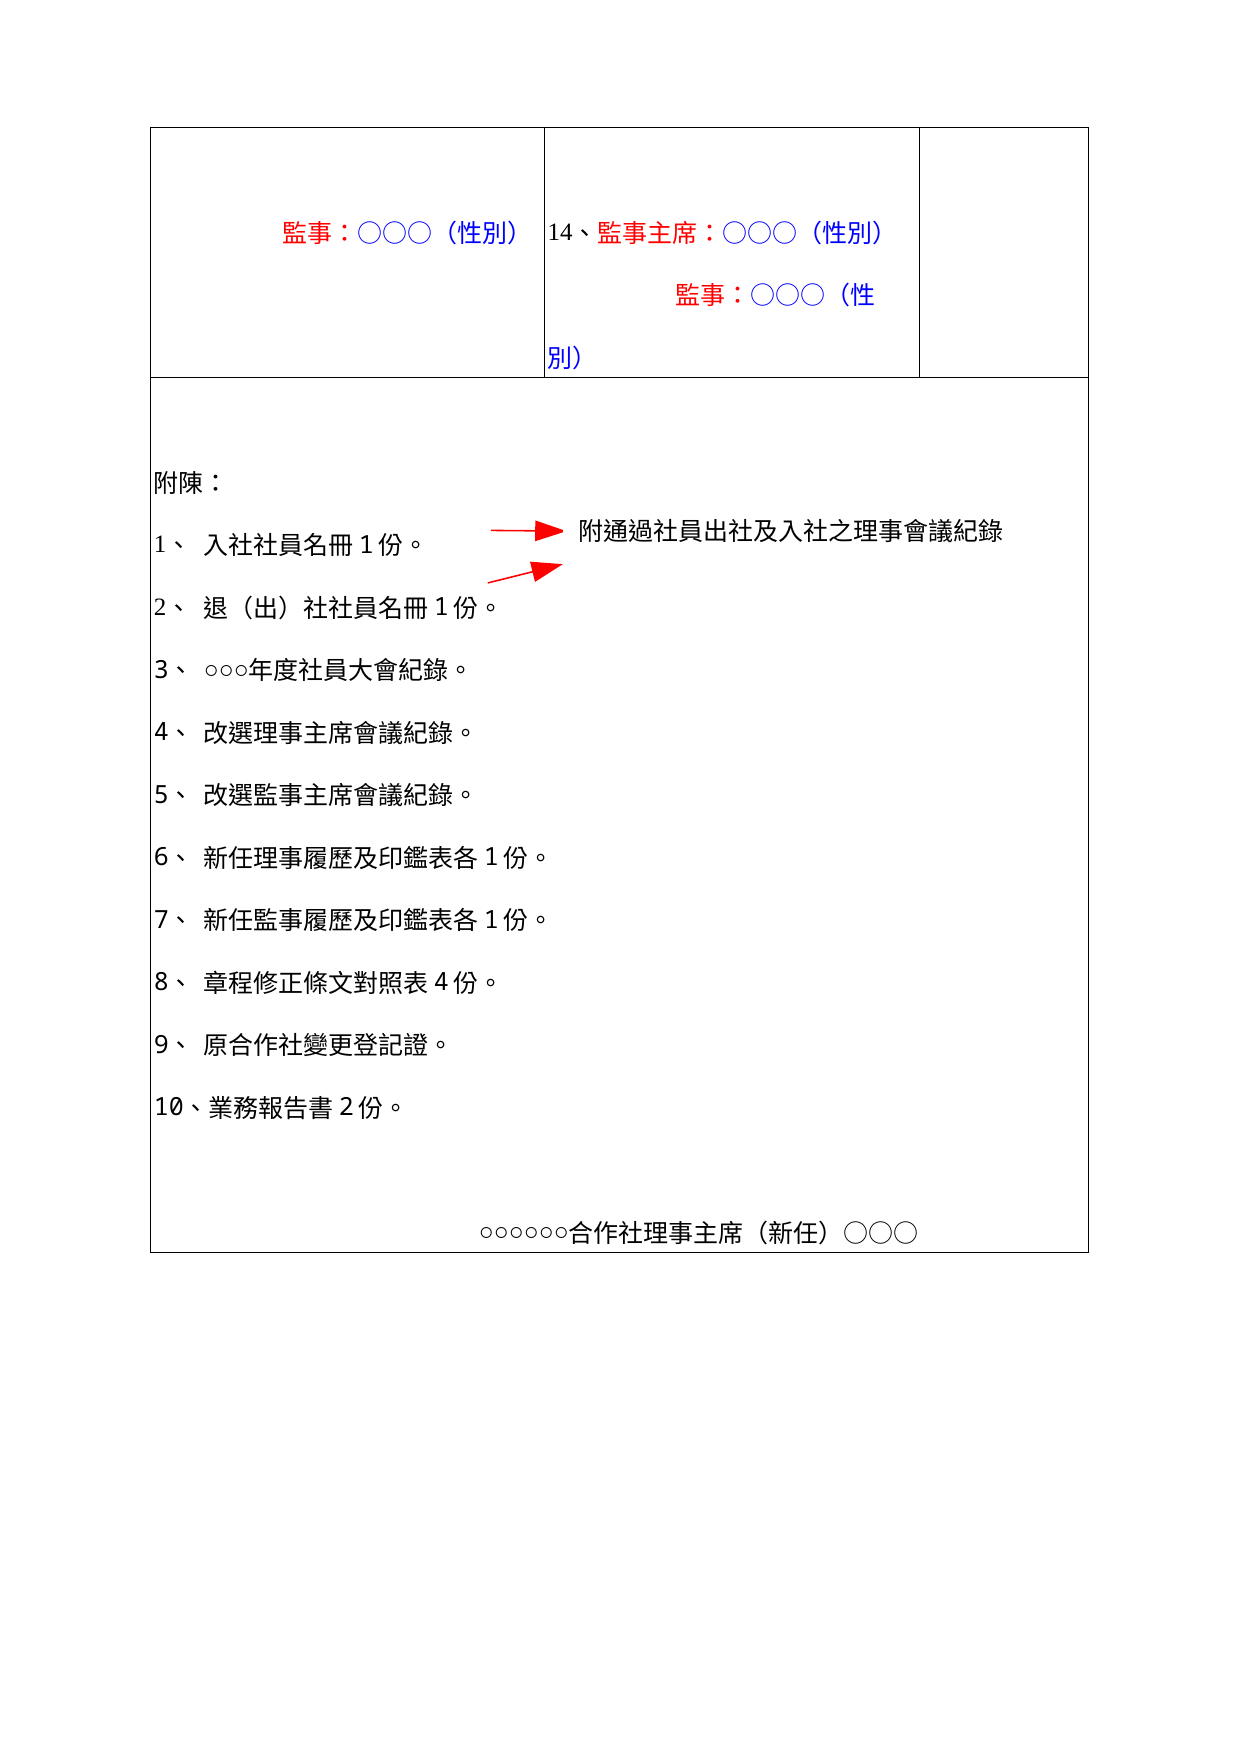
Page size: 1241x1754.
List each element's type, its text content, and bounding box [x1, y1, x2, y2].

table_cell 社名： 責任： 社址： 社員：○○○人 (男：○○○人 女：○○○人) 每股金額： 共認股數： 股金總額： 已繳股金： 業務： 組織區域： 章程： 理事主席：○○○（性別） 理事：○○○（性別） 監事主席：○○○（性別） 監事：○○○（性別） [545, 128, 919, 377]
table_cell [920, 128, 1088, 377]
table_cell 社名： 責任： 社址： 社員：○○○人 (男：○○○人 女：○○○人) 每股金額： 共認股數： 股金總額： 已繳股金： 業務： 組織區域： 章程： 理事主席：○○○（性別） 理事：○○○（性別） 監事主席：○○○（性別） 監事：○○○（性別） [151, 128, 544, 377]
table_cell 附陳： 入社社員名冊1份。 退（出）社社員名冊1份。 ○○○年度社員大會紀錄。 改選理事主席會議紀錄。 改選監事主席會議紀錄。 新任理事履歷及印鑑表各1份。 新任監事履歷及印鑑表各1份。 章程修正條文對照表4份。 原合作社變更登記證。 業務報告書2份。 ○○○○○○合作社理事主席（新任）○○○ [151, 378, 1088, 1252]
